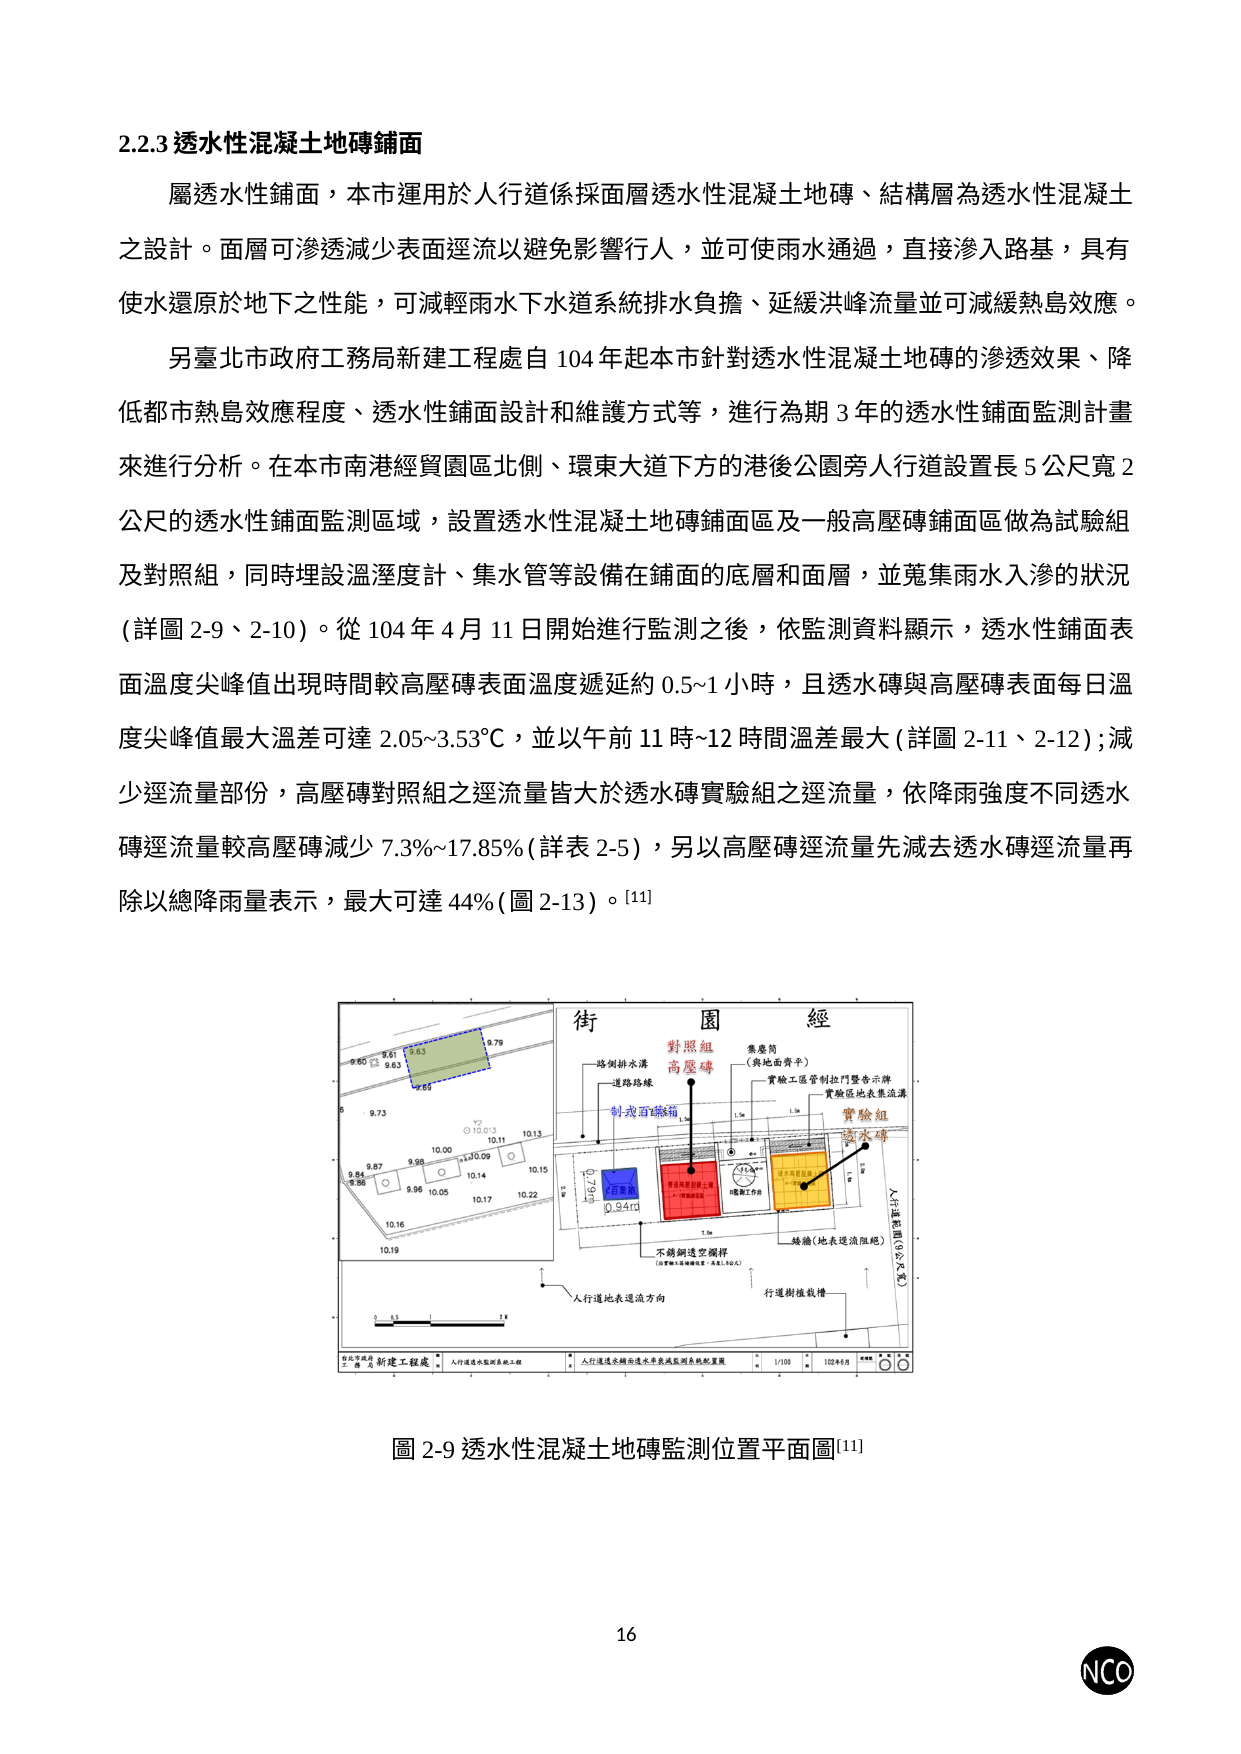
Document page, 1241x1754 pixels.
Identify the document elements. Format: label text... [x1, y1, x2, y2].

text 屬透水性鋪面，本市運用於人行道係採面層透水性混凝土地磚、結構層為透水性混凝土之設計。面層可滲透減少表面逕流以避免影響行人，並可使雨水通過，直接滲入路基，具有使水還原於地下之性能，可減輕雨水下水道系統排水負擔、延緩洪峰流量並可減緩熱島效應。 [118, 175, 1134, 320]
text 圖2-9 透水性混凝土地磚監測位置平面圖[11] [118, 1406, 1137, 1469]
text 另臺北市政府工務局新建工程處自104年起本市針對透水性混凝土地磚的滲透效果、降低都市熱島效應程度、透水性鋪面設計和維護方式等，進行為期3年的透水性鋪面監測計畫來進行分析。在本市南港經貿園區北側、環東大道下方的港後公園旁人行道設置長5公尺寬2公尺的透水性鋪面監測區域，設置透水性混凝土地磚鋪面區及一般高壓磚鋪面區做為試驗組及對照組，同時埋設溫溼度計、集水管等設備在鋪面的底層和面層，並蒐集雨水入滲的狀況(詳圖2-9、2-10)。從104年4月11日開始進行監測之後，依監測資料顯示，透水性鋪面表面溫度尖峰值出現時間較高壓磚表面溫度遞延約0.5~1小時，且透水磚與高壓磚表面每日溫度尖峰值最大溫差可達2.05~3.53℃，並以午前11時~12時間溫差最大(詳圖2-11、2-12);減少逕流量部份，高壓磚對照組之逕流量皆大於透水磚實驗組之逕流量，依降雨強度不同透水磚逕流量較高壓磚減少7.3%~17.85%(詳表2-5)，另以高壓磚逕流量先減去透水磚逕流量再除以總降雨量表示，最大可達44%(圖2-13)。[11] [118, 338, 1134, 918]
text 2.2.3透水性混凝土地磚鋪面 [103, 100, 1137, 162]
